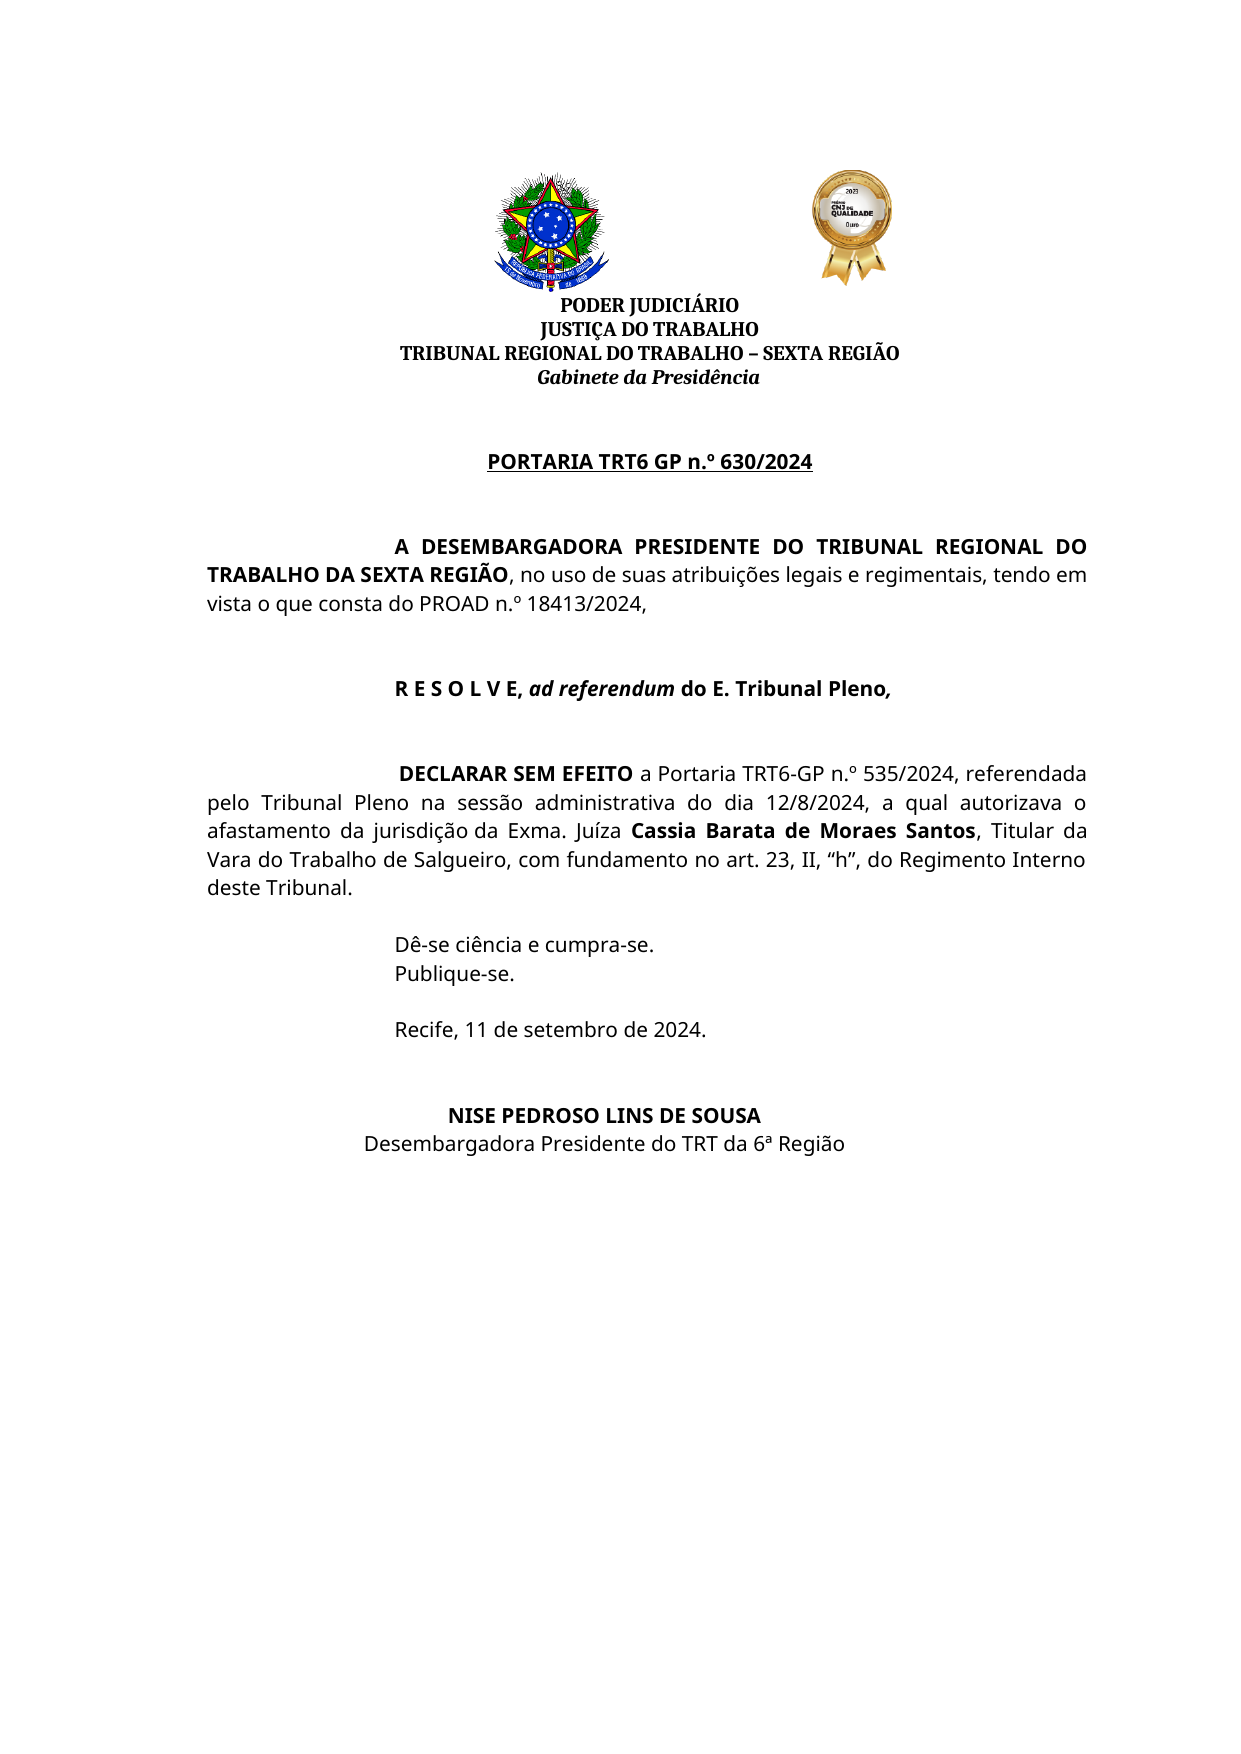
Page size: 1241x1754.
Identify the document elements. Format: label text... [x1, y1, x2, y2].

text PORTARIA TRT6 GP n.º 630/2024 [207, 447, 1092, 475]
text DECLARAR SEM EFEITO a Portaria TRT6-GP n.º 535/2024, referendada pelo Tribunal Pleno na sessão administrativa do dia 12/8/2024, a qual autorizava o afastamento da jurisdição da Exma. Juíza Cassia Barata de Moraes Santos, Titular da Vara do Trabalho de Salgueiro, com fundamento no art. 23, II, “h”, do Regimento Interno deste Tribunal. [207, 759, 1088, 902]
text PODER JUDICIÁRIO [207, 293, 1092, 317]
text NISE PEDROSO LINS DE SOUSA [207, 1101, 1002, 1129]
text Desembargadora Presidente do TRT da 6ª Região [207, 1129, 1002, 1158]
text JUSTIÇA DO TRABALHO [207, 317, 1092, 341]
text Recife, 11 de setembro de 2024. [207, 1016, 1092, 1044]
text TRIBUNAL REGIONAL DO TRABALHO – SEXTA REGIÃO [207, 341, 1092, 365]
text A DESEMBARGADORA PRESIDENTE DO TRIBUNAL REGIONAL DO TRABALHO DA SEXTA REGIÃO, no uso de suas atribuições legais e regimentais, tendo em vista o que consta do PROAD n.º 18413/2024, [207, 532, 1088, 617]
text R E S O L V E, ad referendum do E. Tribunal Pleno, [207, 674, 1088, 703]
text Dê-se ciência e cumpra-se. [207, 930, 1092, 959]
text Publique-se. [207, 959, 1092, 987]
text Gabinete da Presidência [207, 365, 1092, 389]
